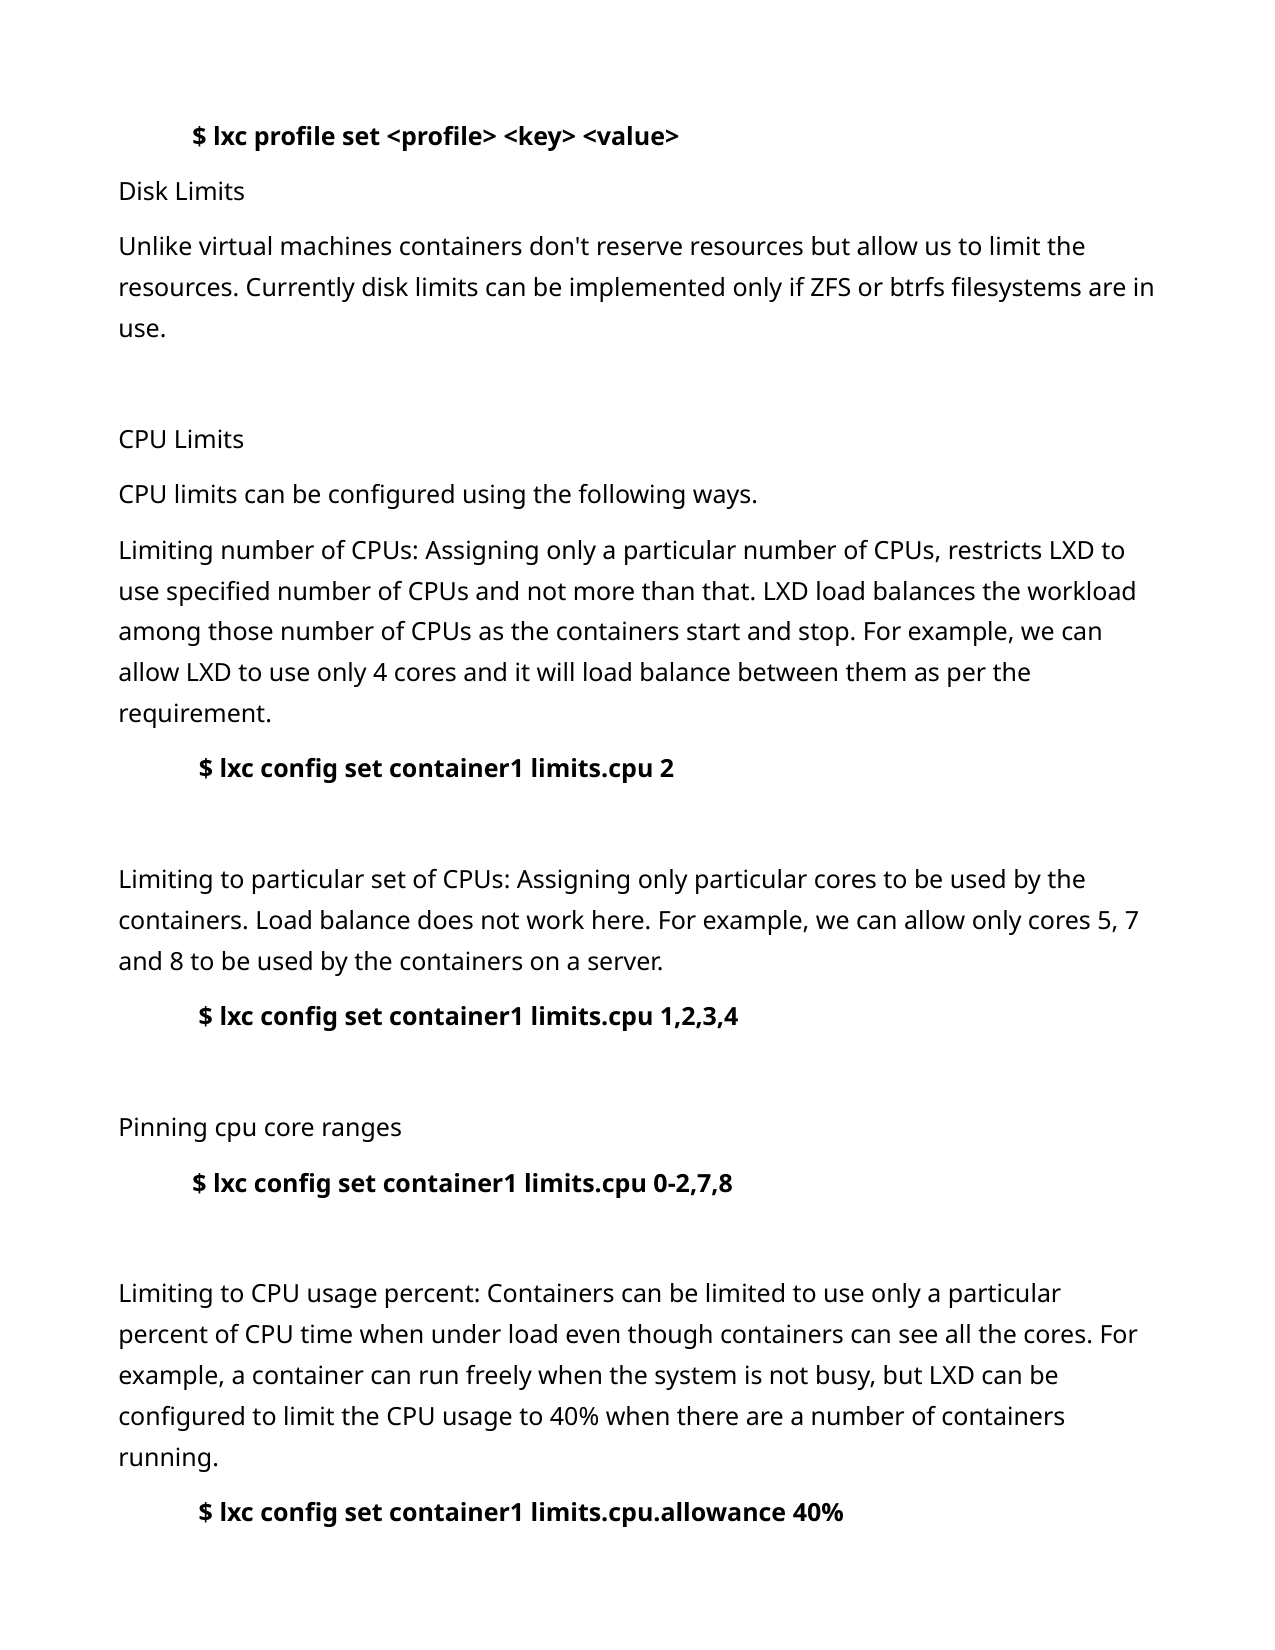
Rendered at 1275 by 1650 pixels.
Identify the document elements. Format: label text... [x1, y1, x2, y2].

text Pinning cpu core ranges [118, 1110, 1157, 1144]
text $ lxc config set container1 limits.cpu 1,2,3,4 [192, 999, 1157, 1033]
text $ lxc config set container1 limits.cpu.allowance 40% [192, 1495, 1157, 1529]
text $ lxc config set container1 limits.cpu 0-2,7,8 [192, 1165, 1157, 1199]
text $ lxc profile set <profile> <key> <value> [192, 118, 1157, 152]
text $ lxc config set container1 limits.cpu 2 [192, 751, 1157, 785]
text CPU Limits [118, 421, 1157, 456]
text Limiting number of CPUs: Assigning only a particular number of CPUs, restricts LXD to use specified number of CPUs and not more than that. LXD load balances the workload among those number of CPUs as the containers start and stop. For example, we can allow LXD to use only 4 cores and it will load balance between them as per the requirement. [118, 532, 1157, 730]
text Limiting to particular set of CPUs: Assigning only particular cores to be used by the containers. Load balance does not work here. For example, we can allow only cores 5, 7 and 8 to be used by the containers on a server. [118, 862, 1157, 978]
text Disk Limits [118, 173, 1157, 208]
text CPU limits can be configured using the following ways. [118, 477, 1157, 511]
text Unlike virtual machines containers don't reserve resources but allow us to limit the resources. Currently disk limits can be implemented only if ZFS or btrfs filesystems are in use. [118, 229, 1157, 345]
text Limiting to CPU usage percent: Containers can be limited to use only a particular percent of CPU time when under load even though containers can see all the cores. For example, a container can run freely when the system is not busy, but LXD can be configured to limit the CPU usage to 40% when there are a number of containers running. [118, 1276, 1157, 1473]
